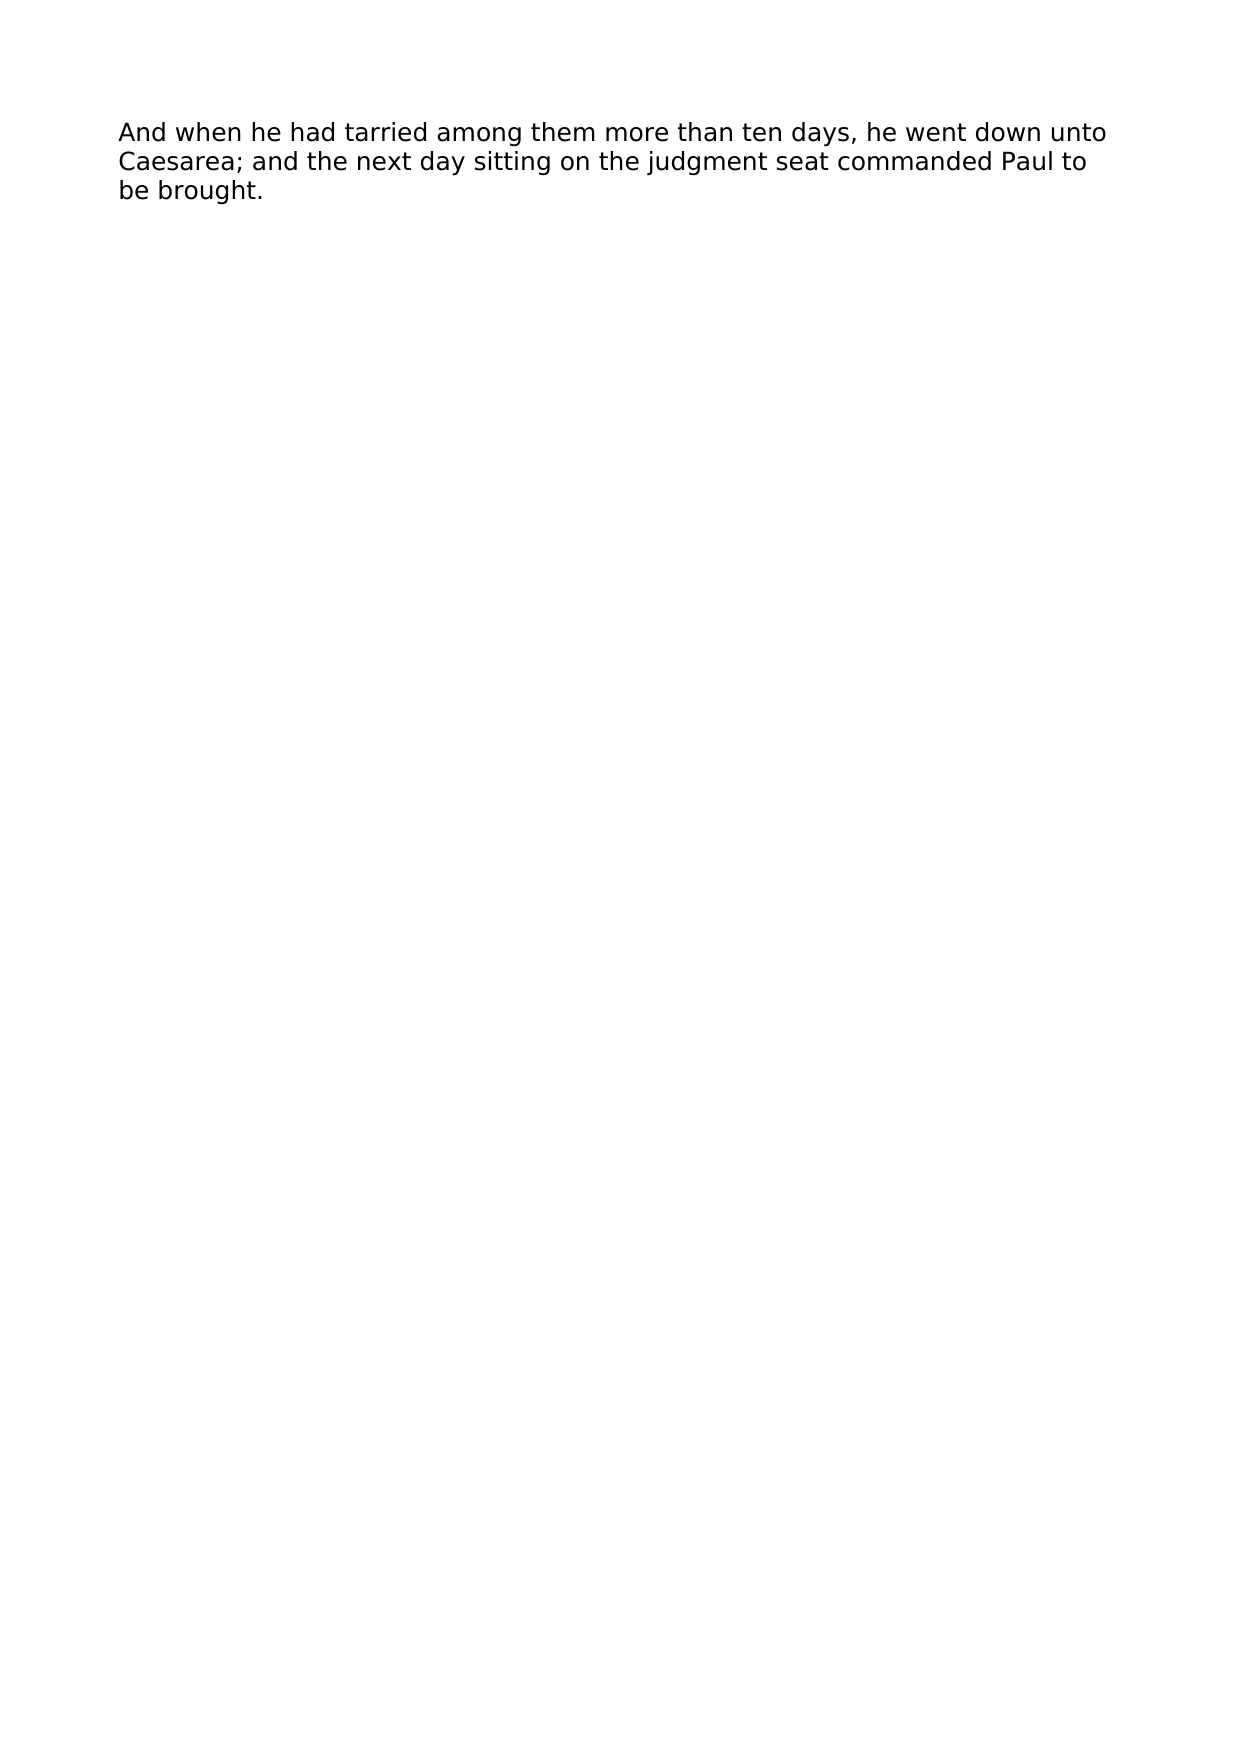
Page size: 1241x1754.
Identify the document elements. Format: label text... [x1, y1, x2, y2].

text And when he had tarried among them more than ten days, he went down unto Caesarea; and the next day sitting on the judgment seat commanded Paul to be brought. [118, 118, 1122, 206]
